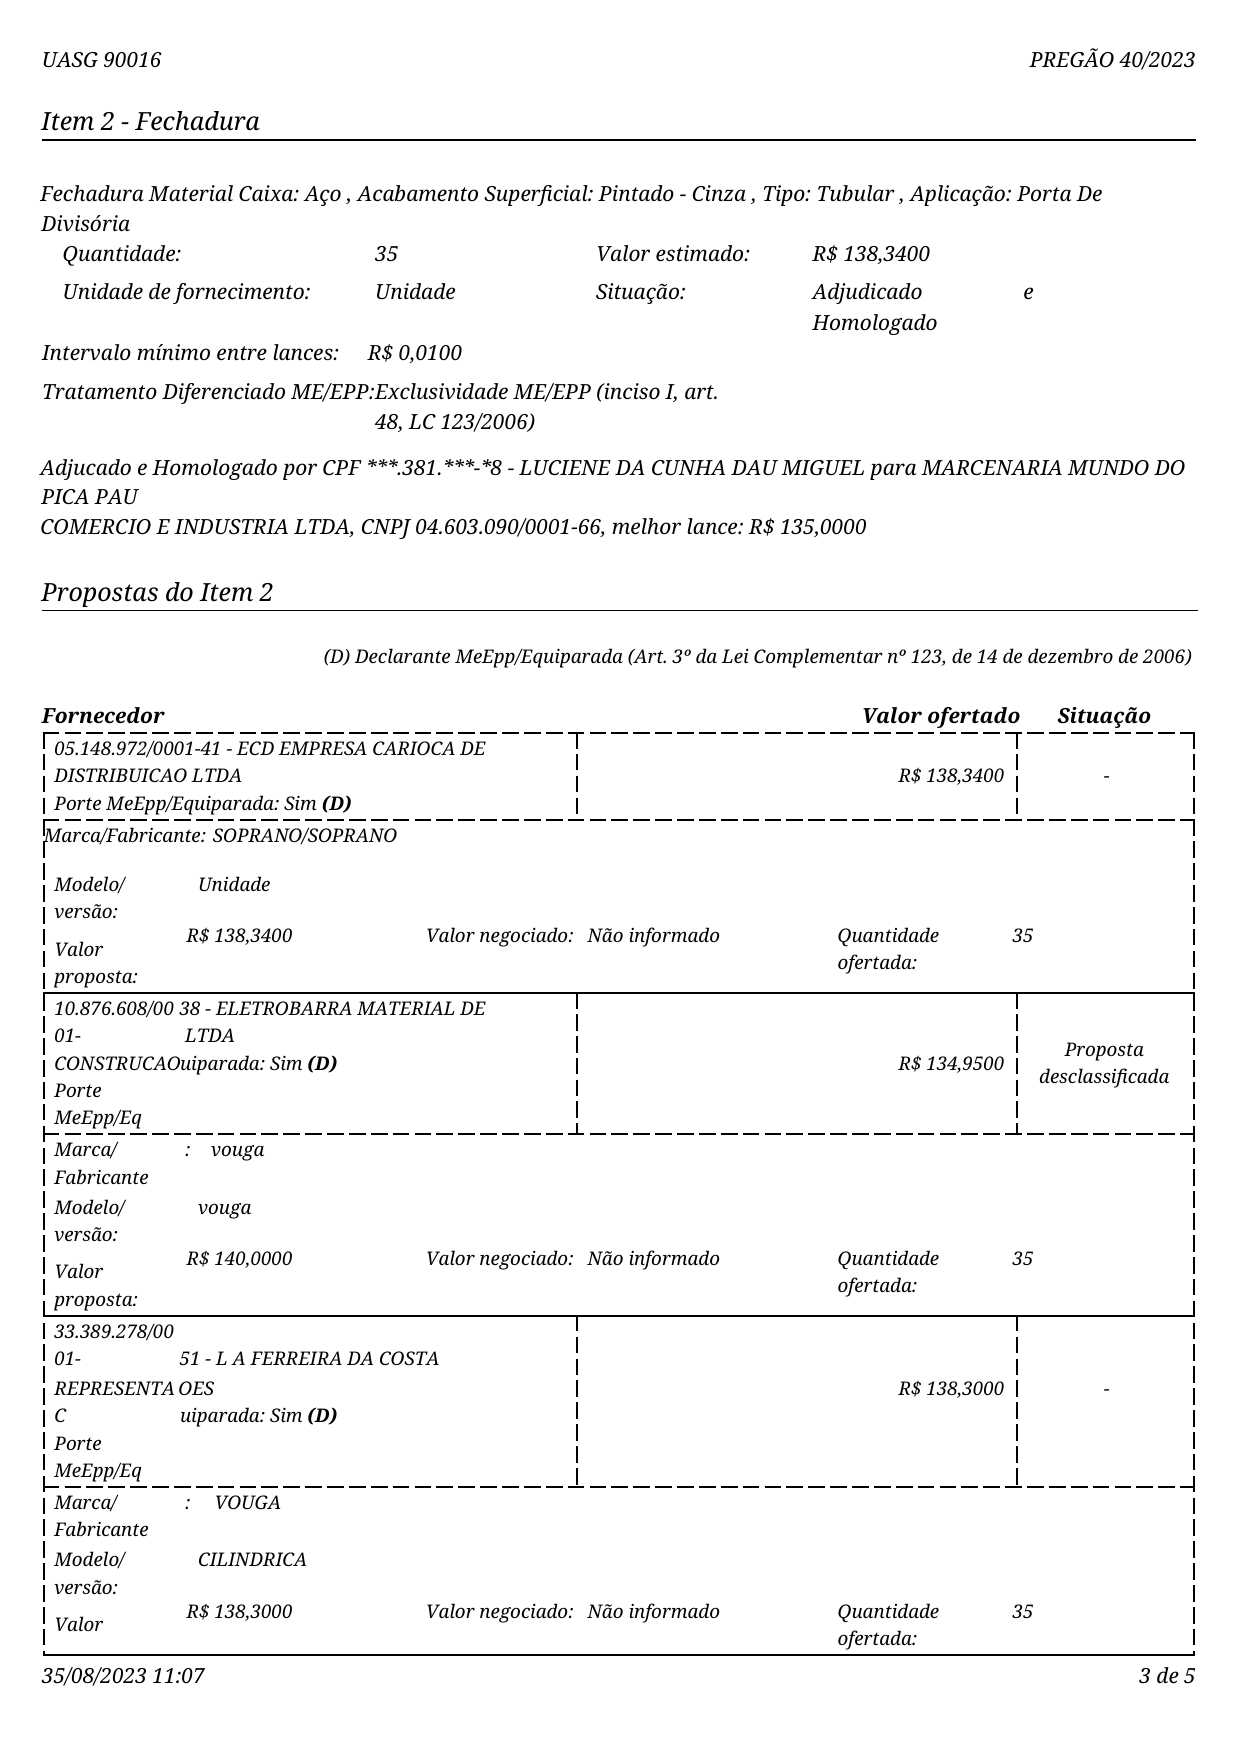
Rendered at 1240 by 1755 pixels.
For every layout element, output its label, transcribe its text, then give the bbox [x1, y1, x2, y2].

text Fornecedor Valor ofertado Situação [42, 701, 1198, 729]
table_header Quantidade: Unidade de fornecimento: [63, 239, 375, 338]
table_cell Marca/Fabricante [44, 1486, 186, 1545]
table_header Valor estimado: Situação: [596, 239, 812, 338]
text 48, LC 123/2006) [375, 407, 1198, 436]
table_cell R$ 138,3000 [838, 1374, 1017, 1486]
table_cell [577, 994, 837, 1133]
table_cell [838, 1486, 1194, 1545]
table_cell [577, 1193, 837, 1242]
table_cell Unidade [186, 870, 577, 919]
table_cell Não informado [577, 1595, 837, 1654]
table_cell [577, 1545, 837, 1594]
table_cell [838, 870, 1194, 919]
table_cell R$ 138,3400 Valor negociado: [186, 919, 577, 992]
text Tratamento Diferenciado ME/EPP: Exclusividade ME/EPP (inciso I, art. [42, 377, 1198, 406]
table_cell 51 - L A FERREIRA DA COSTA [186, 1317, 577, 1374]
table_cell [577, 870, 837, 919]
table_cell [838, 1317, 1017, 1374]
table_cell 35 [1002, 1595, 1194, 1654]
text Intervalo mínimo entre lances: R$ 0,0100 [42, 338, 1198, 366]
text COMERCIO E INDUSTRIA LTDA, CNPJ 04.603.090/0001-66, melhor lance: R$ 135,0000 [40, 512, 1198, 541]
table_cell CILINDRICA [186, 1545, 577, 1594]
table_cell REPRESENTAC Porte MeEpp/Eq [44, 1374, 186, 1486]
table_cell - [1017, 1374, 1194, 1486]
table_cell 35 [1002, 1242, 1194, 1315]
text (D) Declarante MeEpp/Equiparada (Art. 3º da Lei Complementar nº 123, de 14 de dezembro de 2006) [42, 644, 1194, 669]
table_cell [577, 819, 837, 870]
table_cell 38 - ELETROBARRA MATERIAL DE LTDA uiparada: Sim (D) [186, 994, 577, 1133]
table_header 35 Unidade [375, 239, 596, 338]
table_cell Proposta desclassificada [1017, 994, 1194, 1133]
table_cell Não informado [577, 919, 837, 992]
table_cell [577, 1374, 837, 1486]
table_header 05.148.972/0001-41 - ECD EMPRESA CARIOCA DE DISTRIBUICAO LTDA Porte MeEpp/Equiparada: Sim (D) [44, 732, 577, 818]
table_cell [838, 1133, 1194, 1193]
table_cell 10.876.608/0001- CONSTRUCAO Porte MeEpp/Eq [44, 994, 186, 1133]
table_cell R$ 138,3000 Valor negociado: [186, 1595, 577, 1654]
table_cell [838, 819, 1194, 870]
table_cell R$ 134,9500 [838, 994, 1017, 1133]
subtitle Propostas do Item 2 [41, 574, 1198, 608]
table_cell 35 [1002, 919, 1194, 992]
table_cell [838, 1193, 1194, 1242]
table_cell [577, 1486, 837, 1545]
table_cell Não informado [577, 1242, 837, 1315]
table_header - [1017, 732, 1194, 818]
table_header R$ 138,3400 [838, 732, 1017, 818]
table_cell : vouga [186, 1133, 577, 1193]
table_cell Marca/Fabricante [44, 1133, 186, 1193]
table_cell [577, 1317, 837, 1374]
text Adjucado e Homologado por CPF ***.381.***-*8 - LUCIENE DA CUNHA DAU MIGUEL para MARCENARIA MUNDO DO PICA PAU [40, 453, 1198, 511]
text Fechadura Material Caixa: Aço , Acabamento Superficial: Pintado - Cinza , Tipo: Tubular , Aplicação: Porta De Divisória [40, 179, 1198, 237]
table_cell [838, 1545, 1194, 1594]
table_cell Quantidade ofertada: [838, 1242, 1002, 1315]
table_cell Modelo/versão: Valor proposta: [44, 1193, 186, 1315]
table_cell Modelo/versão: Valor [44, 1545, 186, 1654]
table_cell 33.389.278/0001- [44, 1317, 186, 1374]
table_cell [1017, 1317, 1194, 1374]
table_cell vouga [186, 1193, 577, 1242]
table_cell Quantidade ofertada: [838, 919, 1002, 992]
table_cell OES uiparada: Sim (D) [186, 1374, 577, 1486]
table_header R$ 138,3400 Adjudicado e Homologado [813, 239, 1036, 338]
table_cell : VOUGA [186, 1486, 577, 1545]
table_cell [577, 1133, 837, 1193]
table_cell Quantidade ofertada: [838, 1595, 1002, 1654]
table_header [577, 732, 837, 818]
subtitle Item 2 - Fechadura [41, 104, 1198, 138]
table_cell Marca/Fabricante: SOPRANO/SOPRANO [44, 819, 577, 870]
table_cell R$ 140,0000 Valor negociado: [186, 1242, 577, 1315]
table_cell Modelo/versão: Valor proposta: [44, 870, 186, 992]
